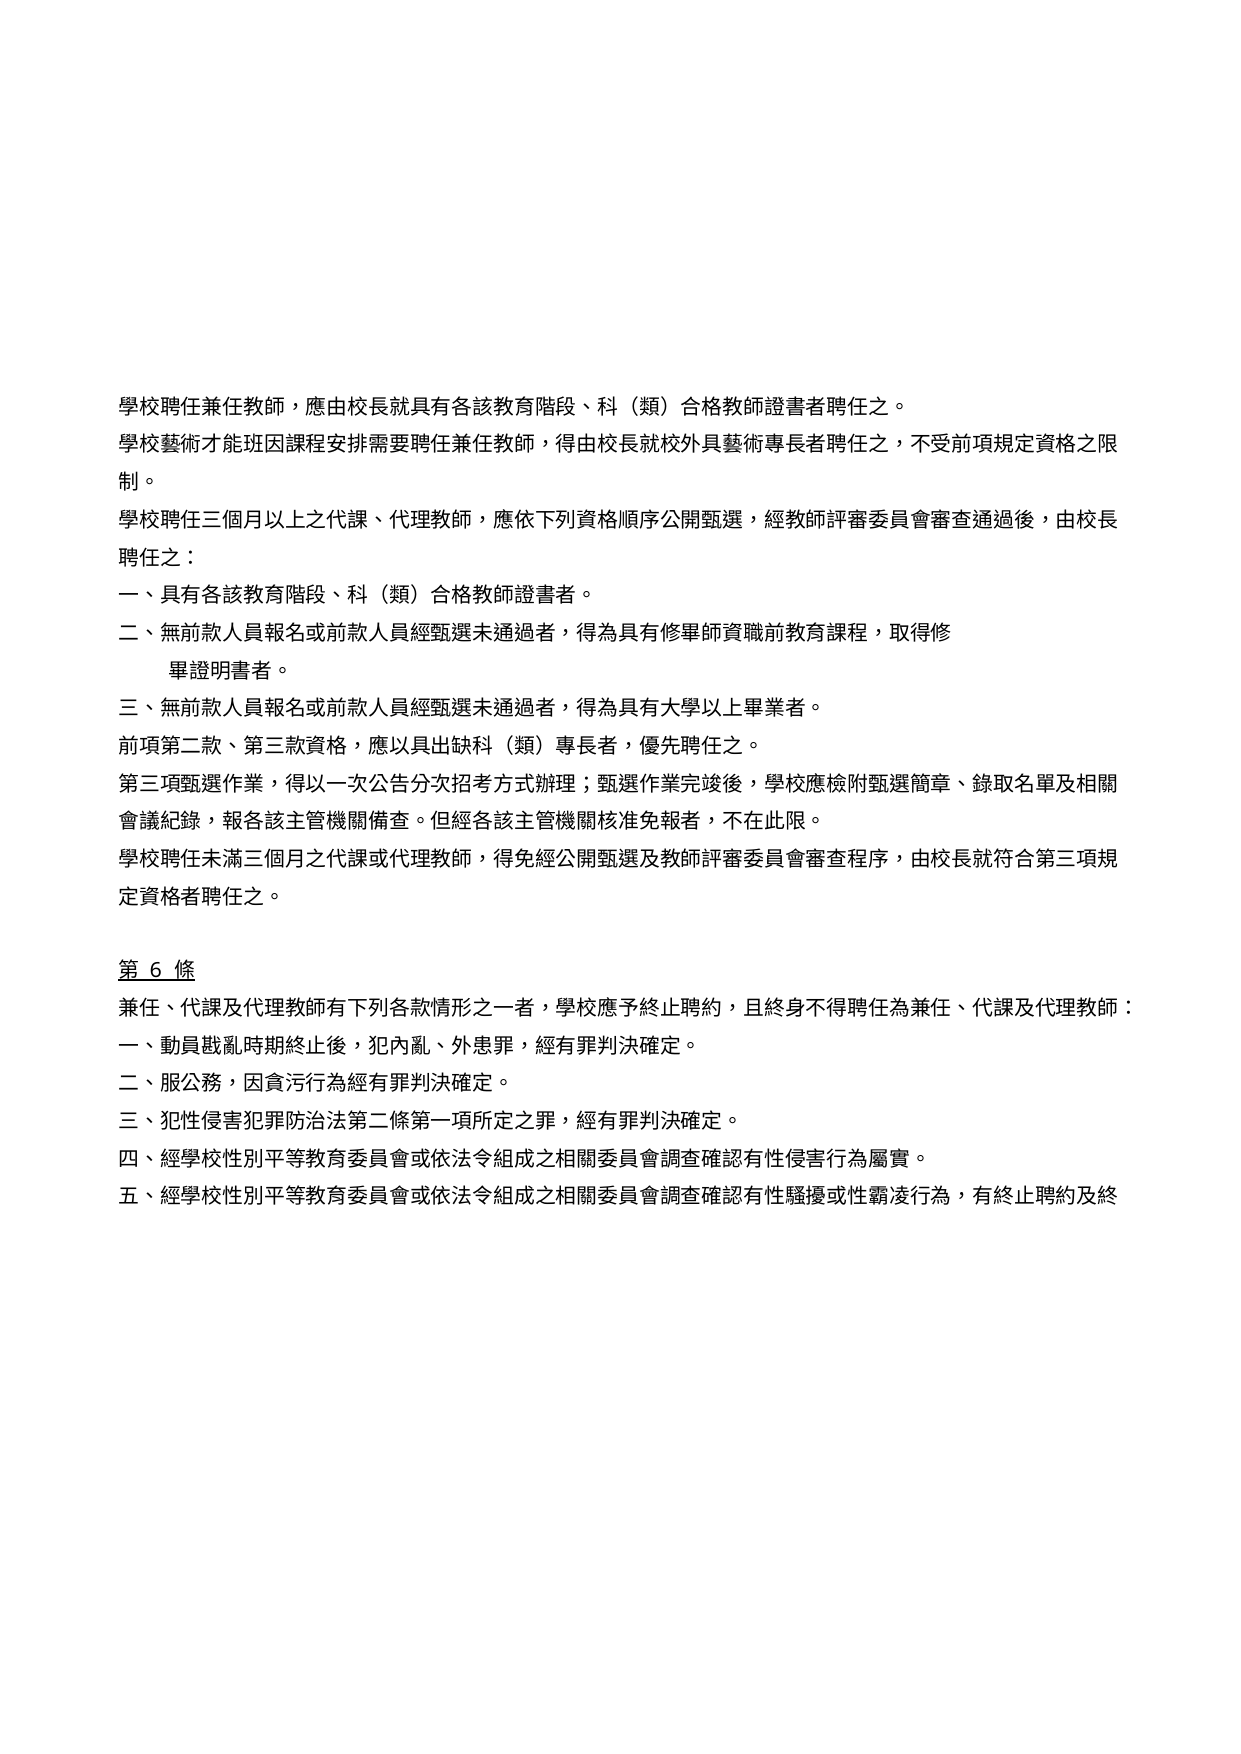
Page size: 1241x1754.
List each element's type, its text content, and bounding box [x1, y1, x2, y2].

text 兼任、代課及代理教師有下列各款情形之一者，學校應予終止聘約，且終身不得聘任為兼任、代課及代理教師： 一、動員戡亂時期終止後，犯內亂、外患罪，經有罪判決確定。 二、服公務，因貪污行為經有罪判決確定。 三、犯性侵害犯罪防治法第二條第一項所定之罪，經有罪判決確定。 四、經學校性別平等教育委員會或依法令組成之相關委員會調查確認有性侵害行為屬實。 五、經學校性別平等教育委員會或依法令組成之相關委員會調查確認有性騷擾或性霸凌行為，有終止聘約及終 [118, 991, 1122, 1210]
text 學校聘任兼任教師，應由校長就具有各該教育階段、科（類）合格教師證書者聘任之。 學校藝術才能班因課程安排需要聘任兼任教師，得由校長就校外具藝術專長者聘任之，不受前項規定資格之限制。 學校聘任三個月以上之代課、代理教師，應依下列資格順序公開甄選，經教師評審委員會審查通過後，由校長聘任之： 一、具有各該教育階段、科（類）合格教師證書者。 二、無前款人員報名或前款人員經甄選未通過者，得為具有修畢師資職前教育課程，取得修 [118, 390, 1122, 646]
text 第 6 條 [118, 953, 1122, 984]
text 畢證明書者。 三、無前款人員報名或前款人員經甄選未通過者，得為具有大學以上畢業者。 前項第二款、第三款資格，應以具出缺科（類）專長者，優先聘任之。 第三項甄選作業，得以一次公告分次招考方式辦理；甄選作業完竣後，學校應檢附甄選簡章、錄取名單及相關會議紀錄，報各該主管機關備查。但經各該主管機關核准免報者，不在此限。 學校聘任未滿三個月之代課或代理教師，得免經公開甄選及教師評審委員會審查程序，由校長就符合第三項規定資格者聘任之。 [118, 654, 1122, 910]
